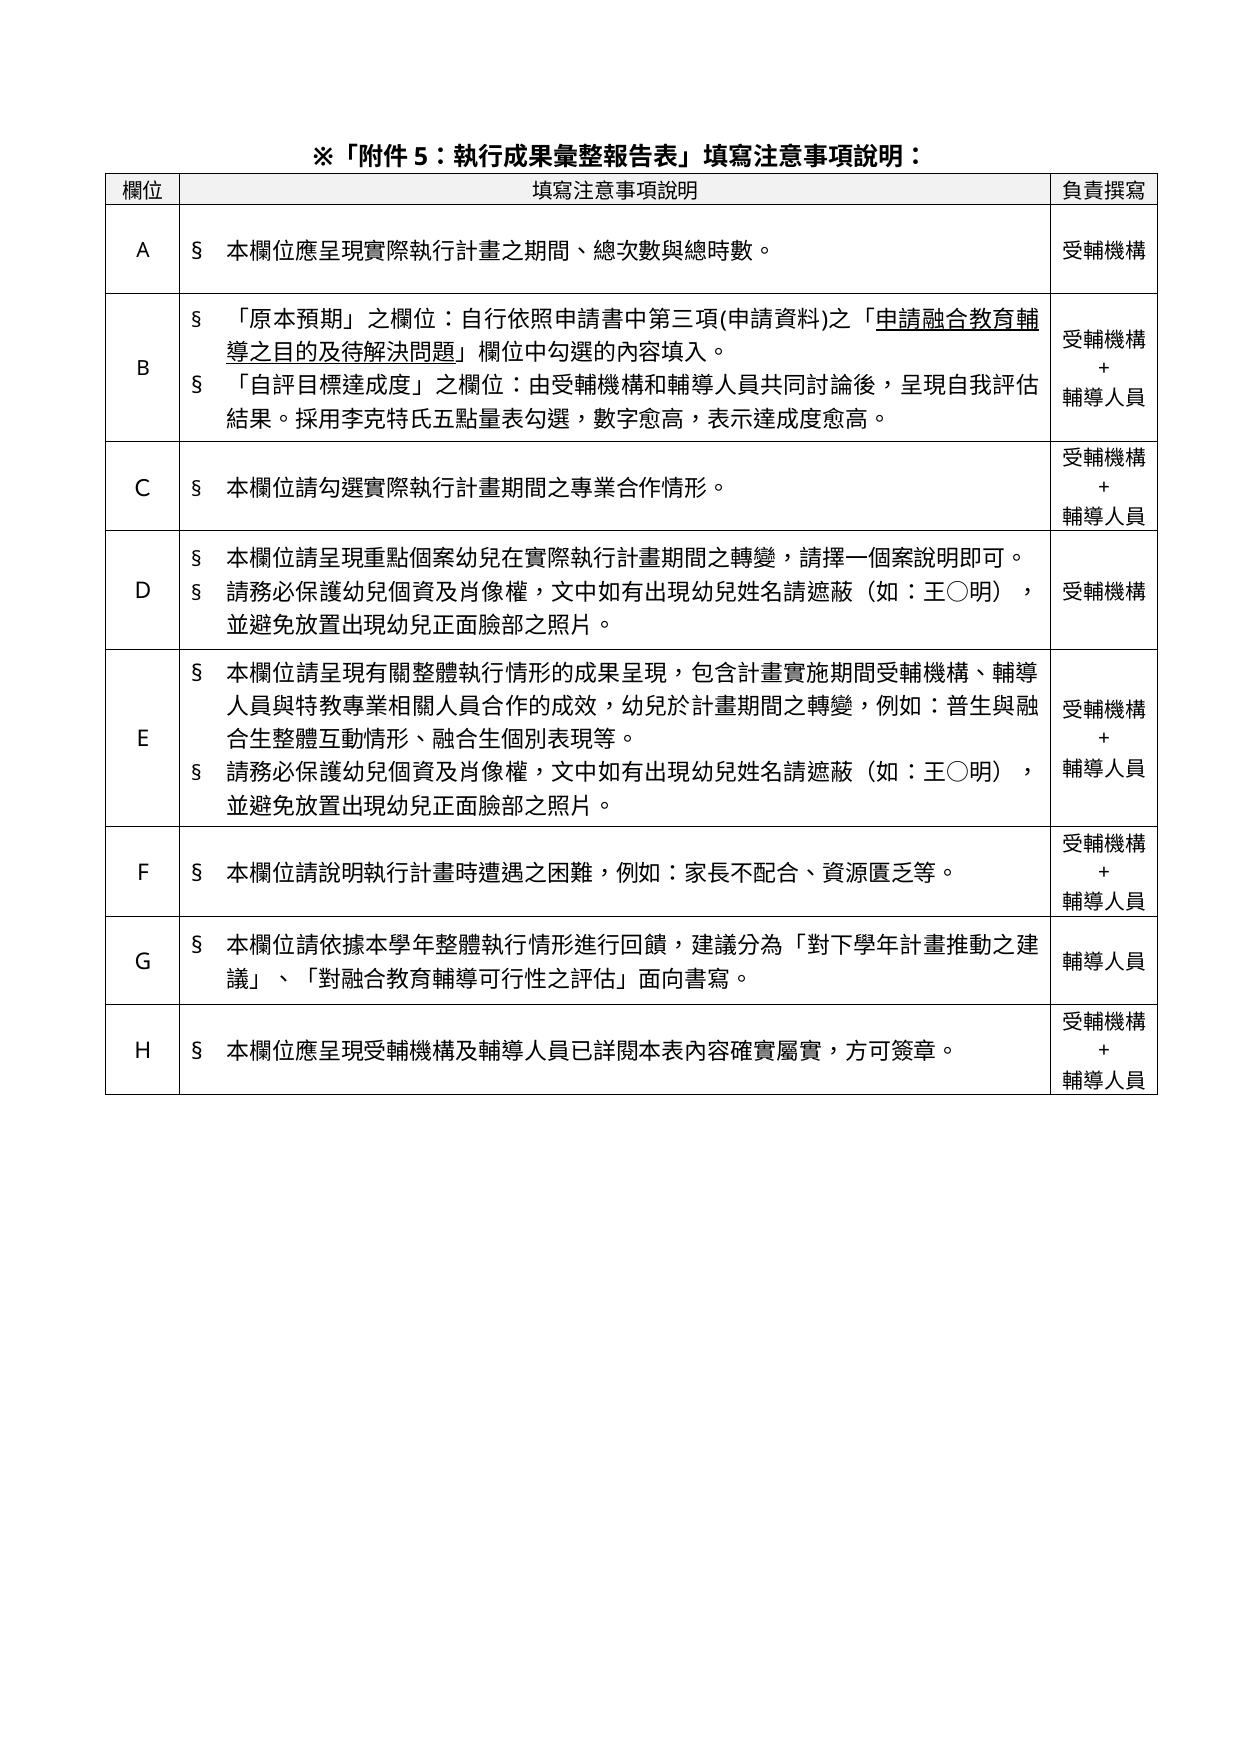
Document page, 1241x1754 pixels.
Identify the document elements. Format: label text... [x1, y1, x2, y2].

table_cell 「原本預期」之欄位：自行依照申請書中第三項(申請資料)之「申請融合教育輔導之目的及待解決問題」欄位中勾選的內容填入。 「自評目標達成度」之欄位：由受輔機構和輔導人員共同討論後，呈現自我評估結果。採用李克特氏五點量表勾選，數字愈高，表示達成度愈高。 [180, 294, 1050, 441]
table_header 負責撰寫 [1051, 174, 1157, 204]
table_cell 輔導人員 [1051, 917, 1157, 1004]
table_cell 受輔機構 [1051, 205, 1157, 293]
table_header 填寫注意事項說明 [180, 174, 1050, 204]
table_cell 本欄位請勾選實際執行計畫期間之專業合作情形。 [180, 442, 1050, 530]
table_cell 本欄位應呈現受輔機構及輔導人員已詳閱本表內容確實屬實，方可簽章。 [180, 1005, 1050, 1094]
table_cell 受輔機構+ 輔導人員 [1051, 827, 1157, 916]
table_cell 受輔機構 [1051, 531, 1157, 648]
table_cell 受輔機構+ 輔導人員 [1051, 650, 1157, 826]
table_cell A [106, 205, 179, 293]
text ※「附件5：執行成果彙整報告表」填寫注意事項說明： [94, 137, 1146, 173]
table_header 欄位 [106, 174, 179, 204]
table_cell 本欄位應呈現實際執行計畫之期間、總次數與總時數。 [180, 205, 1050, 293]
table_cell 受輔機構+ 輔導人員 [1051, 1005, 1157, 1094]
table_cell G [106, 917, 179, 1004]
table_cell 受輔機構+ 輔導人員 [1051, 442, 1157, 530]
table_cell Ｃ [106, 442, 179, 530]
table_cell 本欄位請呈現有關整體執行情形的成果呈現，包含計畫實施期間受輔機構、輔導人員與特教專業相關人員合作的成效，幼兒於計畫期間之轉變，例如：普生與融合生整體互動情形、融合生個別表現等。 請務必保護幼兒個資及肖像權，文中如有出現幼兒姓名請遮蔽（如：王○明），並避免放置出現幼兒正面臉部之照片。 [180, 650, 1050, 826]
table_cell F [106, 827, 179, 916]
table_cell E [106, 650, 179, 826]
table_cell B [106, 294, 179, 441]
table_cell D [106, 531, 179, 648]
table_cell 受輔機構+ 輔導人員 [1051, 294, 1157, 441]
table_cell 本欄位請說明執行計畫時遭遇之困難，例如：家長不配合、資源匱乏等。 [180, 827, 1050, 916]
table_cell 本欄位請呈現重點個案幼兒在實際執行計畫期間之轉變，請擇一個案說明即可。 請務必保護幼兒個資及肖像權，文中如有出現幼兒姓名請遮蔽（如：王○明），並避免放置出現幼兒正面臉部之照片。 [180, 531, 1050, 648]
table_cell 本欄位請依據本學年整體執行情形進行回饋，建議分為「對下學年計畫推動之建議」、「對融合教育輔導可行性之評估」面向書寫。 [180, 917, 1050, 1004]
table_cell H [106, 1005, 179, 1094]
